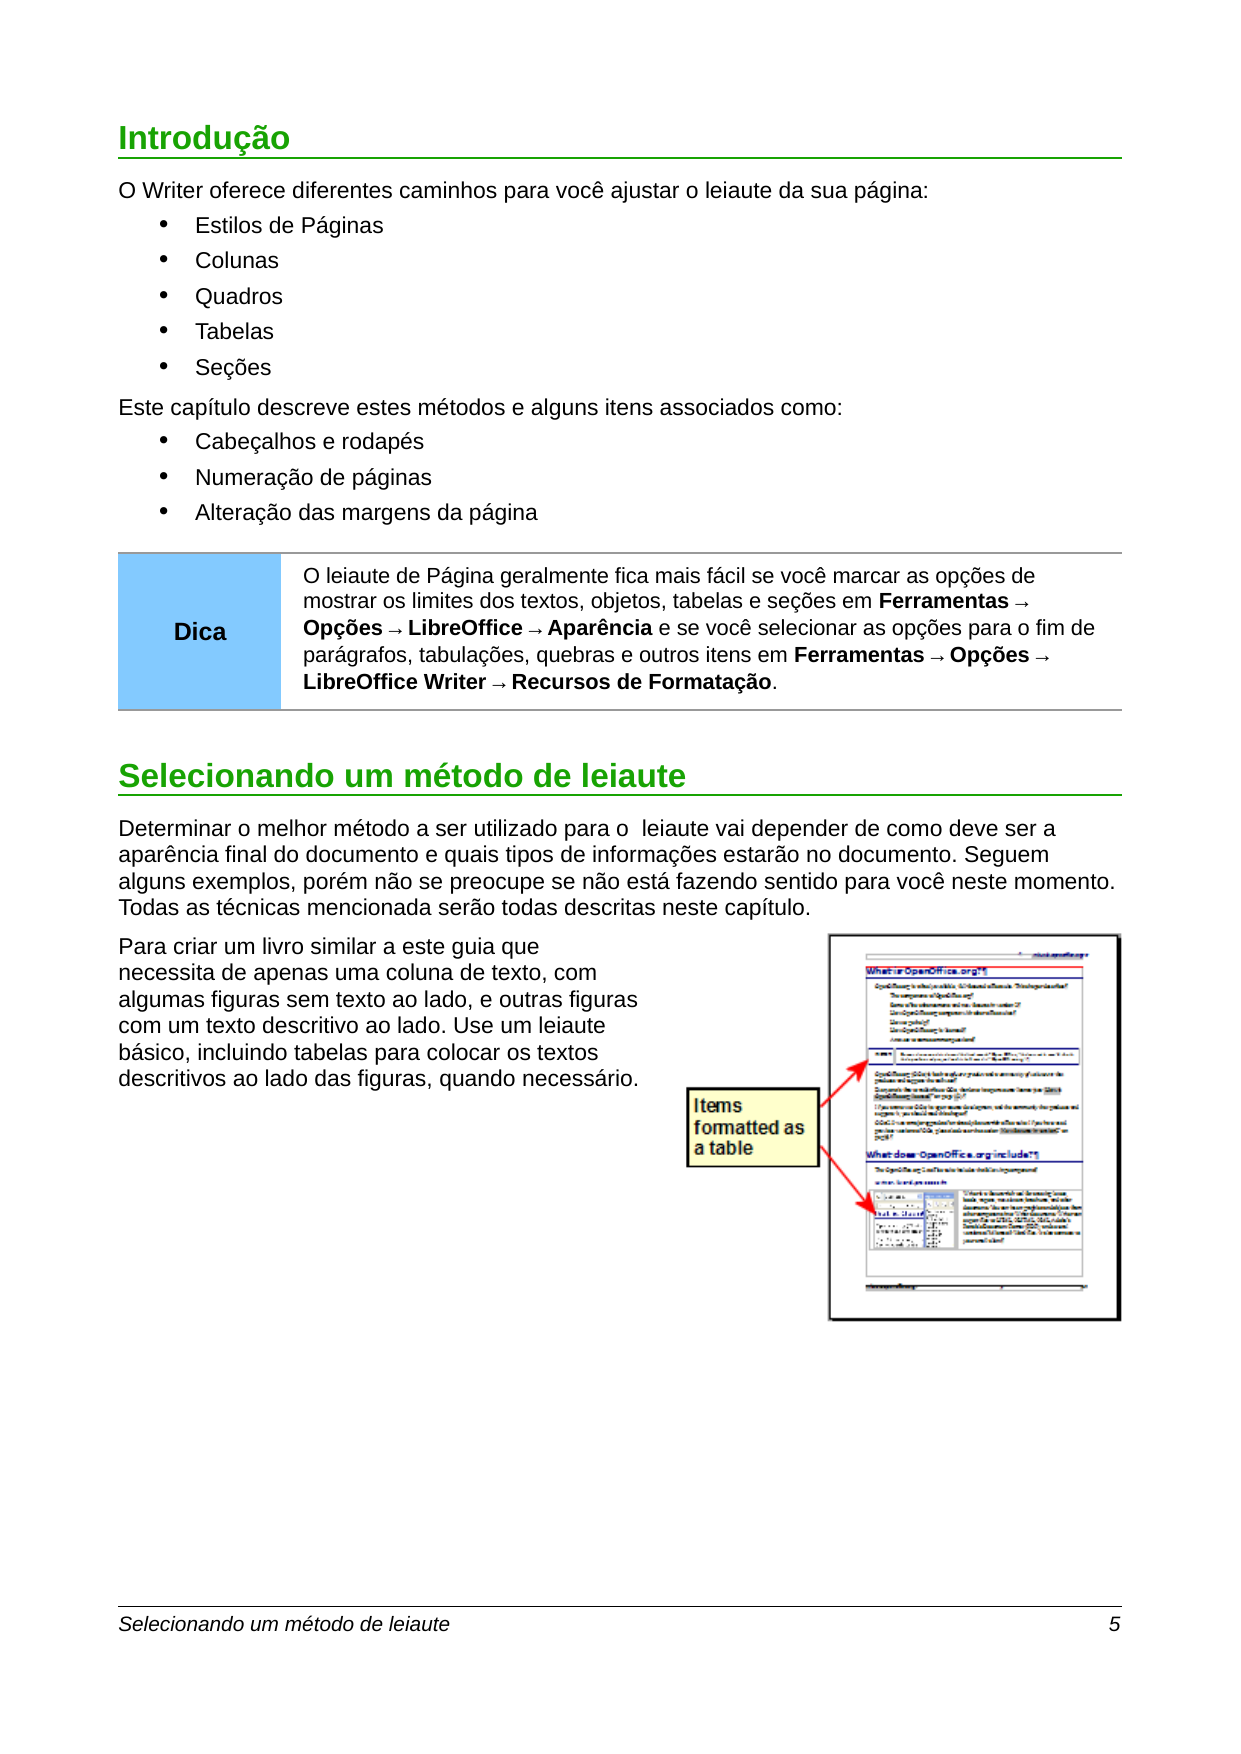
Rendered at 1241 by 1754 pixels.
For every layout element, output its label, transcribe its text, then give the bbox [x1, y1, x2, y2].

list O Writer oferece diferentes caminhos para você ajustar o leiaute da sua página: [118, 177, 1122, 204]
table_header [641, 933, 1123, 1352]
subtitle Selecionando um método de leiaute [118, 756, 1122, 794]
list Colunas [156, 246, 1122, 275]
list Seções [156, 352, 1122, 381]
table_header Dica [118, 554, 281, 709]
picture [686, 933, 1123, 1323]
subtitle Introdução [118, 118, 1122, 157]
list Cabeçalhos e rodapés [156, 426, 1122, 456]
list Alteração das margens da página [156, 497, 1122, 526]
list Numeração de páginas [156, 462, 1122, 491]
table_header O leiaute de Página geralmente fica mais fácil se você marcar as opções de mostrar os limites dos textos, objetos, tabelas e seções em Ferramentas → Opções → LibreOffice → Aparência e se você selecionar as opções para o fim de parágrafos, tabulações, quebras e outros itens em Ferramentas → Opções → LibreOffice Writer → Recursos de Formatação. [281, 554, 1122, 709]
table_header Para criar um livro similar a este guia que necessita de apenas uma coluna de texto, com algumas figuras sem texto ao lado, e outras figuras com um texto descritivo ao lado. Use um leiaute básico, incluindo tabelas para colocar os textos descritivos ao lado das figuras, quando necessário. [118, 933, 641, 1352]
list Quadros [156, 281, 1122, 310]
list Estilos de Páginas [156, 210, 1122, 239]
text Determinar o melhor método a ser utilizado para o leiaute vai depender de como deve ser a aparência final do documento e quais tipos de informações estarão no documento. Seguem alguns exemplos, porém não se preocupe se não está fazendo sentido para você neste momento. Todas as técnicas mencionada serão todas descritas neste capítulo. [118, 815, 1122, 921]
list Este capítulo descreve estes métodos e alguns itens associados como: [118, 393, 1122, 420]
list Tabelas [156, 317, 1122, 346]
